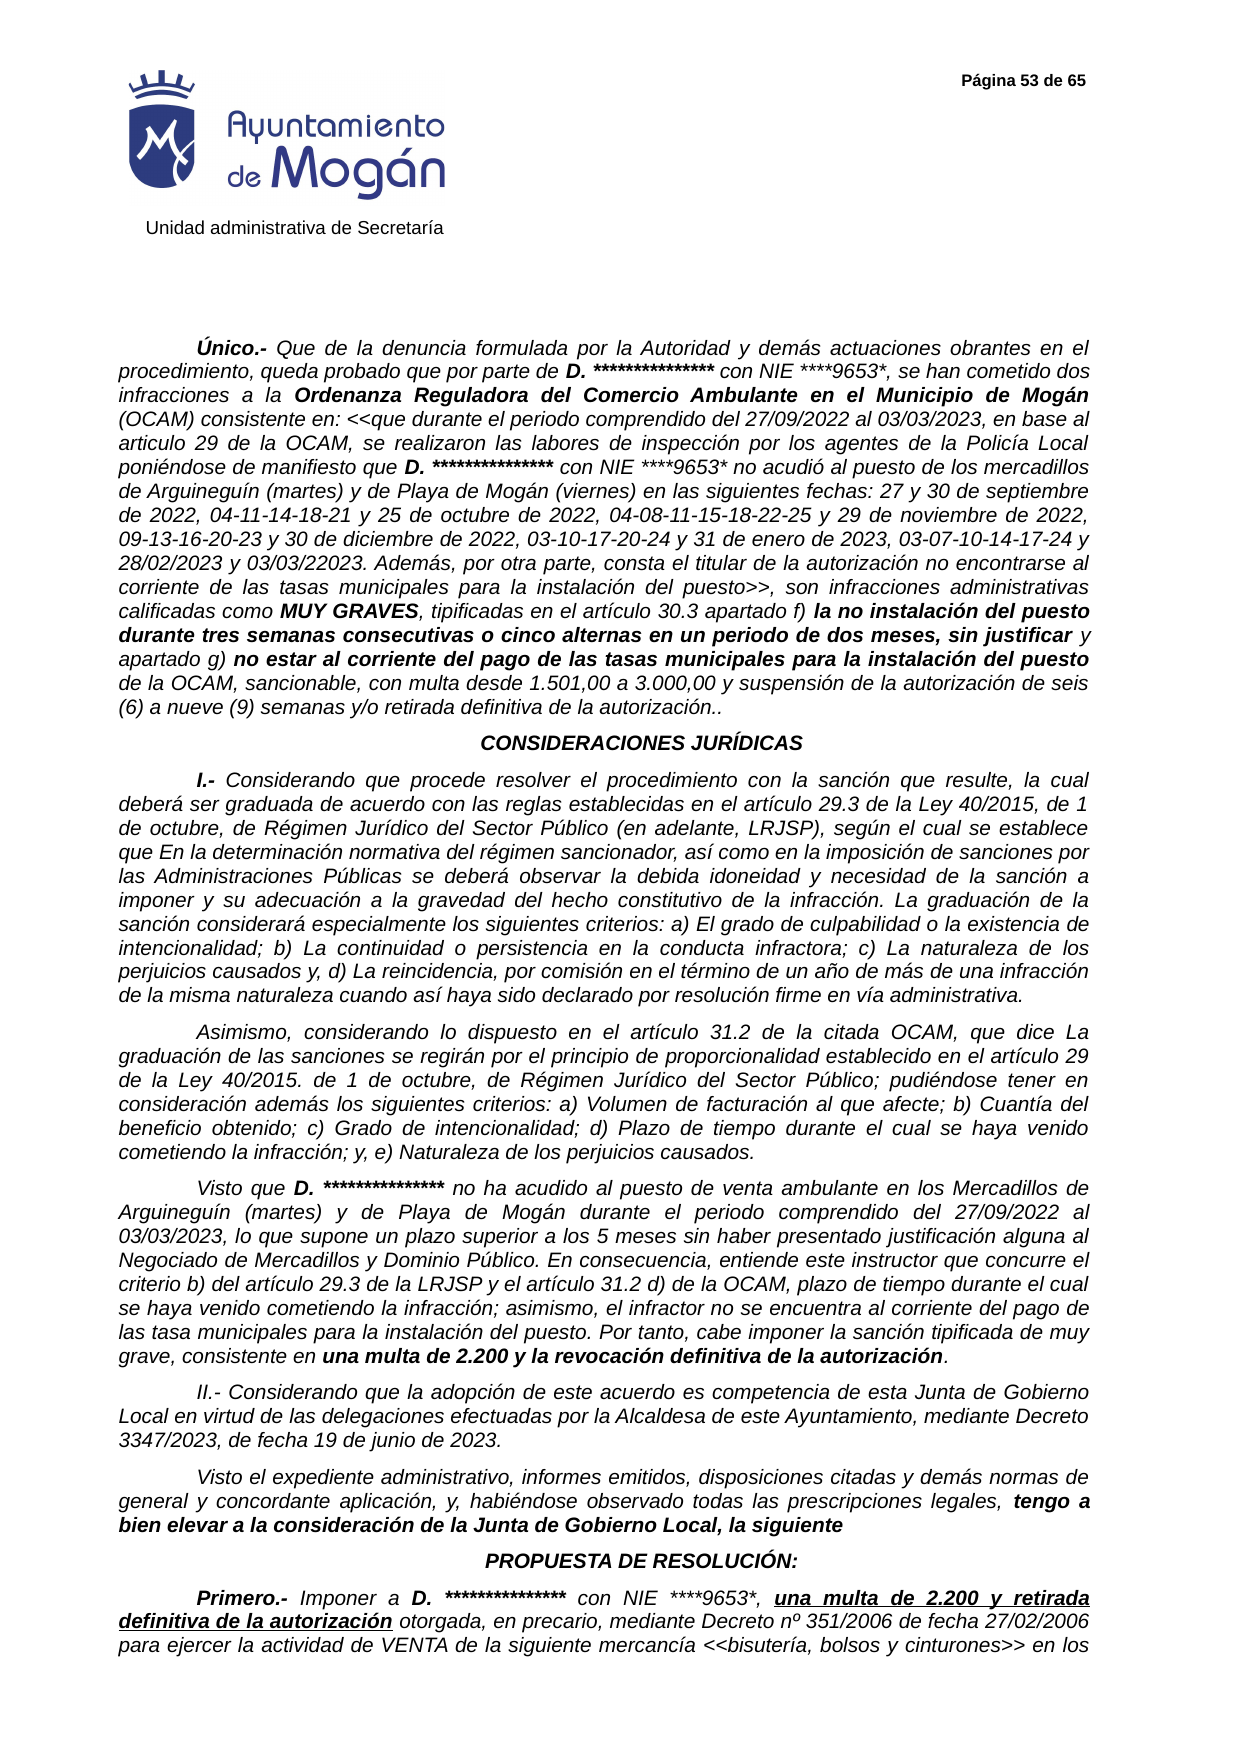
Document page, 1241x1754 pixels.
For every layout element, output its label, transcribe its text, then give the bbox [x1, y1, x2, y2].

text I.- Considerando que procede resolver el procedimiento con la sanción que resulte, la cual deberá ser graduada de acuerdo con las reglas establecidas en el artículo 29.3 de la Ley 40/2015, de 1 de octubre, de Régimen Jurídico del Sector Público (en adelante, LRJSP), según el cual se establece que En la determinación normativa del régimen sancionador, así como en la imposición de sanciones por las Administraciones Públicas se deberá observar la debida idoneidad y necesidad de la sanción a imponer y su adecuación a la gravedad del hecho constitutivo de la infracción. La graduación de la sanción considerará especialmente los siguientes criterios: a) El grado de culpabilidad o la existencia de intencionalidad; b) La continuidad o persistencia en la conducta infractora; c) La naturaleza de los perjuicios causados y, d) La reincidencia, por comisión en el término de un año de más de una infracción de la misma naturaleza cuando así haya sido declarado por resolución firme en vía administrativa. [118, 768, 1092, 1007]
text Visto el expediente administrativo, informes emitidos, disposiciones citadas y demás normas de general y concordante aplicación, y, habiéndose observado todas las prescripciones legales, tengo a bien elevar a la consideración de la Junta de Gobierno Local, la siguiente [118, 1464, 1092, 1536]
text Asimismo, considerando lo dispuesto en el artículo 31.2 de la citada OCAM, que dice La graduación de las sanciones se regirán por el principio de proporcionalidad establecido en el artículo 29 de la Ley 40/2015. de 1 de octubre, de Régimen Jurídico del Sector Público; pudiéndose tener en consideración además los siguientes criterios: a) Volumen de facturación al que afecte; b) Cuantía del beneficio obtenido; c) Grado de intencionalidad; d) Plazo de tiempo durante el cual se haya venido cometiendo la infracción; y, e) Naturaleza de los perjuicios causados. [118, 1020, 1092, 1163]
text Primero.- Imponer a D. *************** con NIE ****9653*, una multa de 2.200 y retirada definitiva de la autorización otorgada, en precario, mediante Decreto nº 351/2006 de fecha 27/02/2006 para ejercer la actividad de VENTA de la siguiente mercancía <<bisutería, bolsos y cinturones>> en los [118, 1585, 1092, 1657]
text CONSIDERACIONES JURÍDICAS [118, 731, 1092, 755]
text Visto que D. *************** no ha acudido al puesto de venta ambulante en los Mercadillos de Arguineguín (martes) y de Playa de Mogán durante el periodo comprendido del 27/09/2022 al 03/03/2023, lo que supone un plazo superior a los 5 meses sin haber presentado justificación alguna al Negociado de Mercadillos y Dominio Público. En consecuencia, entiende este instructor que concurre el criterio b) del artículo 29.3 de la LRJSP y el artículo 31.2 d) de la OCAM, plazo de tiempo durante el cual se haya venido cometiendo la infracción; asimismo, el infractor no se encuentra al corriente del pago de las tasa municipales para la instalación del puesto. Por tanto, cabe imponer la sanción tipificada de muy grave, consistente en una multa de 2.200 y la revocación definitiva de la autorización. [118, 1176, 1092, 1368]
picture [128, 70, 445, 206]
text Único.- Que de la denuncia formulada por la Autoridad y demás actuaciones obrantes en el procedimiento, queda probado que por parte de D. *************** con NIE ****9653*, se han cometido dos infracciones a la Ordenanza Reguladora del Comercio Ambulante en el Municipio de Mogán (OCAM) consistente en: <<que durante el periodo comprendido del 27/09/2022 al 03/03/2023, en base al articulo 29 de la OCAM, se realizaron las labores de inspección por los agentes de la Policía Local poniéndose de manifiesto que D. *************** con NIE ****9653* no acudió al puesto de los mercadillos de Arguineguín (martes) y de Playa de Mogán (viernes) en las siguientes fechas: 27 y 30 de septiembre de 2022, 04-11-14-18-21 y 25 de octubre de 2022, 04-08-11-15-18-22-25 y 29 de noviembre de 2022, 09-13-16-20-23 y 30 de diciembre de 2022, 03-10-17-20-24 y 31 de enero de 2023, 03-07-10-14-17-24 y 28/02/2023 y 03/03/22023. Además, por otra parte, consta el titular de la autorización no encontrarse al corriente de las tasas municipales para la instalación del puesto>>, son infracciones administrativas calificadas como MUY GRAVES, tipificadas en el artículo 30.3 apartado f) la no instalación del puesto durante tres semanas consecutivas o cinco alternas en un periodo de dos meses, sin justificar y apartado g) no estar al corriente del pago de las tasas municipales para la instalación del puesto de la OCAM, sancionable, con multa desde 1.501,00 a 3.000,00 y suspensión de la autorización de seis (6) a nueve (9) semanas y/o retirada definitiva de la autorización.. [118, 335, 1092, 719]
text II.- Considerando que la adopción de este acuerdo es competencia de esta Junta de Gobierno Local en virtud de las delegaciones efectuadas por la Alcaldesa de este Ayuntamiento, mediante Decreto 3347/2023, de fecha 19 de junio de 2023. [118, 1380, 1092, 1452]
text PROPUESTA DE RESOLUCIÓN: [118, 1549, 1092, 1573]
